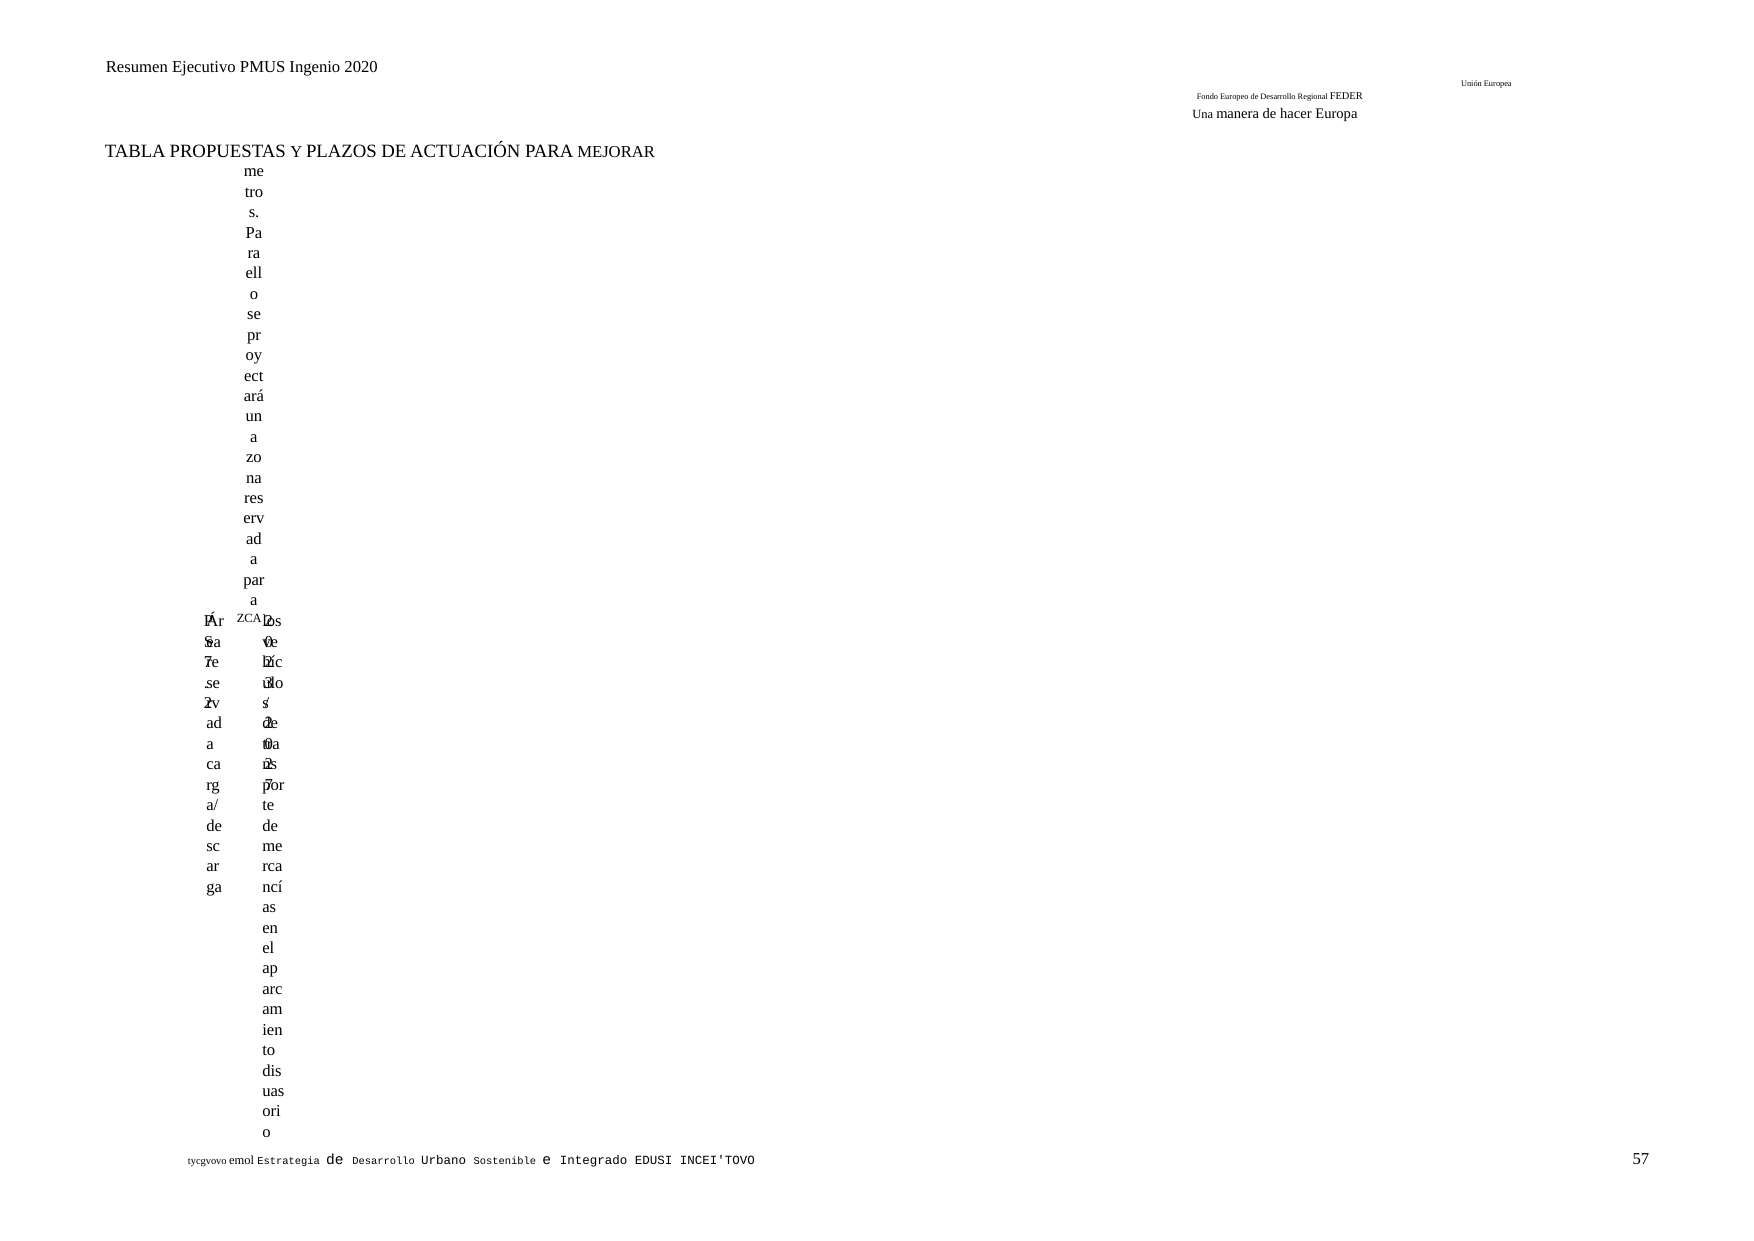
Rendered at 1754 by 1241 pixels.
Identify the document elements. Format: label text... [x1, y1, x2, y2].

table_cell 2023/2027 [264, 763, 276, 1141]
table_cell los vehículos de transporte de mercancías en el aparcamiento disuasorio que se proyecte en la C/ Antonio Benítez Galindo que sea capaz de absorber los estacionamientos reservados para la carga y descarga de la ZCA. [239, 611, 264, 1141]
table_cell PS7.1 [181, 161, 206, 611]
table_cell [174, 611, 178, 1141]
table_cell Área reservada carga/descarga [206, 611, 223, 1141]
table_cell ZCA [224, 611, 239, 1141]
table_cell 2023/2027 [264, 611, 276, 723]
table_cell PS7.2 [181, 611, 206, 1141]
table_cell CASCO [224, 161, 239, 611]
table_cell 2023/2027 LARGO [264, 161, 276, 611]
table_cell 2023/2027 [264, 722, 276, 768]
table_cell Área reservada carga/descarga [206, 161, 223, 611]
table_cell [174, 161, 178, 611]
table_cell los vehículos de transporte de mercancías en el aparcamiento que se proyecte en las inmediaciones de la Plaza Adolfo Suárez. Consiguiendo así eliminar los estacionamientos reservados para la carga y descarga e implantar una ZBE en el Casco de Ingenio. Reubicación los puntos de carga y descarga de mercancías con un radio de actuación cercano a los comercios de 100 metros y un radio de operación medio de 300 metros. Para ello se proyectará una zona reservada para [239, 161, 264, 611]
